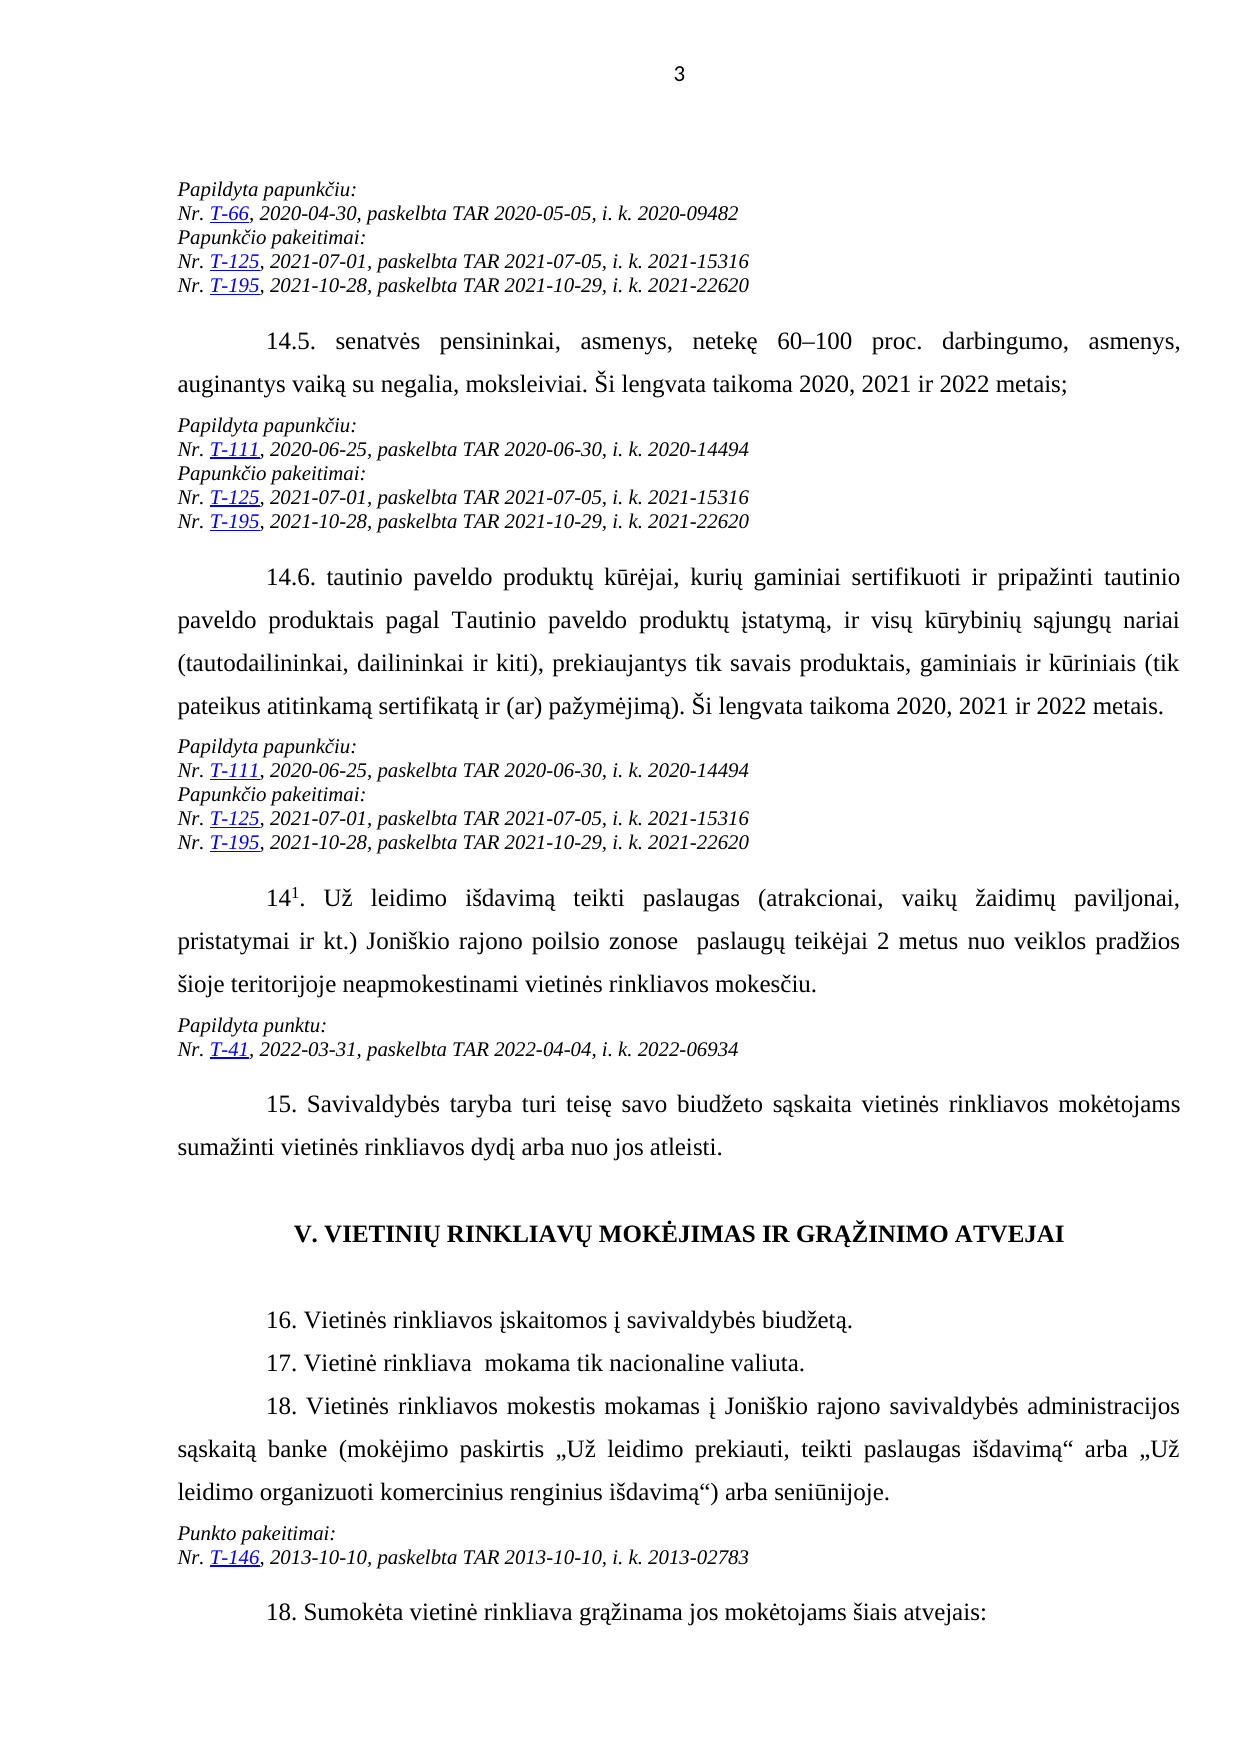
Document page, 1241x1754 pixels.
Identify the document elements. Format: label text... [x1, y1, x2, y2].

text 16. Vietinės rinkliavos įskaitomos į savivaldybės biudžetą. [177, 1305, 1181, 1334]
text Papunkčio pakeitimai: [177, 225, 1181, 249]
text V. Vietinių rinkliavų mokėjimas ir grąžinimo atvejai [177, 1219, 1181, 1247]
text 14.5. senatvės pensininkai, asmenys, netekę 60–100 proc. darbingumo, asmenys, auginantys vaiką su negalia, moksleiviai. Ši lengvata taikoma 2020, 2021 ir 2022 metais; [177, 326, 1181, 398]
text 18. Sumokėta vietinė rinkliava grąžinama jos mokėtojams šiais atvejais: [177, 1597, 1181, 1626]
text Papildyta papunkčiu: [177, 734, 1181, 758]
text Nr. T-111, 2020-06-25, paskelbta TAR 2020-06-30, i. k. 2020-14494 [177, 437, 1181, 461]
text Nr. T-195, 2021-10-28, paskelbta TAR 2021-10-29, i. k. 2021-22620 [177, 273, 1181, 297]
text Nr. T-195, 2021-10-28, paskelbta TAR 2021-10-29, i. k. 2021-22620 [177, 509, 1181, 533]
text 14.6. tautinio paveldo produktų kūrėjai, kurių gaminiai sertifikuoti ir pripažinti tautinio paveldo produktais pagal Tautinio paveldo produktų įstatymą, ir visų kūrybinių sąjungų nariai (tautodailininkai, dailininkai ir kiti), prekiaujantys tik savais produktais, gaminiais ir kūriniais (tik pateikus atitinkamą sertifikatą ir (ar) pažymėjimą). Ši lengvata taikoma 2020, 2021 ir 2022 metais. [177, 562, 1181, 720]
text 17. Vietinė rinkliava mokama tik nacionaline valiuta. [177, 1348, 1181, 1377]
text 15. Savivaldybės taryba turi teisę savo biudžeto sąskaita vietinės rinkliavos mokėtojams sumažinti vietinės rinkliavos dydį arba nuo jos atleisti. [177, 1089, 1181, 1161]
text Nr. T-66, 2020-04-30, paskelbta TAR 2020-05-05, i. k. 2020-09482 [177, 201, 1181, 225]
text Nr. T-125, 2021-07-01, paskelbta TAR 2021-07-05, i. k. 2021-15316 [177, 806, 1181, 830]
text Papildyta papunkčiu: [177, 412, 1181, 437]
text Nr. T-146, 2013-10-10, paskelbta TAR 2013-10-10, i. k. 2013-02783 [177, 1545, 1181, 1569]
text Nr. T-41, 2022-03-31, paskelbta TAR 2022-04-04, i. k. 2022-06934 [177, 1037, 1181, 1061]
text Papildyta papunkčiu: [177, 177, 1181, 201]
text Papunkčio pakeitimai: [177, 461, 1181, 485]
text Papunkčio pakeitimai: [177, 782, 1181, 806]
text Nr. T-125, 2021-07-01, paskelbta TAR 2021-07-05, i. k. 2021-15316 [177, 249, 1181, 273]
text 18. Vietinės rinkliavos mokestis mokamas į Joniškio rajono savivaldybės administracijos sąskaitą banke (mokėjimo paskirtis „Už leidimo prekiauti, teikti paslaugas išdavimą“ arba „Už leidimo organizuoti komercinius renginius išdavimą“) arba seniūnijoje. [177, 1391, 1181, 1506]
text Nr. T-125, 2021-07-01, paskelbta TAR 2021-07-05, i. k. 2021-15316 [177, 485, 1181, 509]
text Nr. T-195, 2021-10-28, paskelbta TAR 2021-10-29, i. k. 2021-22620 [177, 830, 1181, 854]
text 141. Už leidimo išdavimą teikti paslaugas (atrakcionai, vaikų žaidimų paviljonai, pristatymai ir kt.) Joniškio rajono poilsio zonose paslaugų teikėjai 2 metus nuo veiklos pradžios šioje teritorijoje neapmokestinami vietinės rinkliavos mokesčiu. [177, 883, 1181, 998]
text Punkto pakeitimai: [177, 1521, 1181, 1545]
text Nr. T-111, 2020-06-25, paskelbta TAR 2020-06-30, i. k. 2020-14494 [177, 758, 1181, 782]
text Papildyta punktu: [177, 1012, 1181, 1037]
